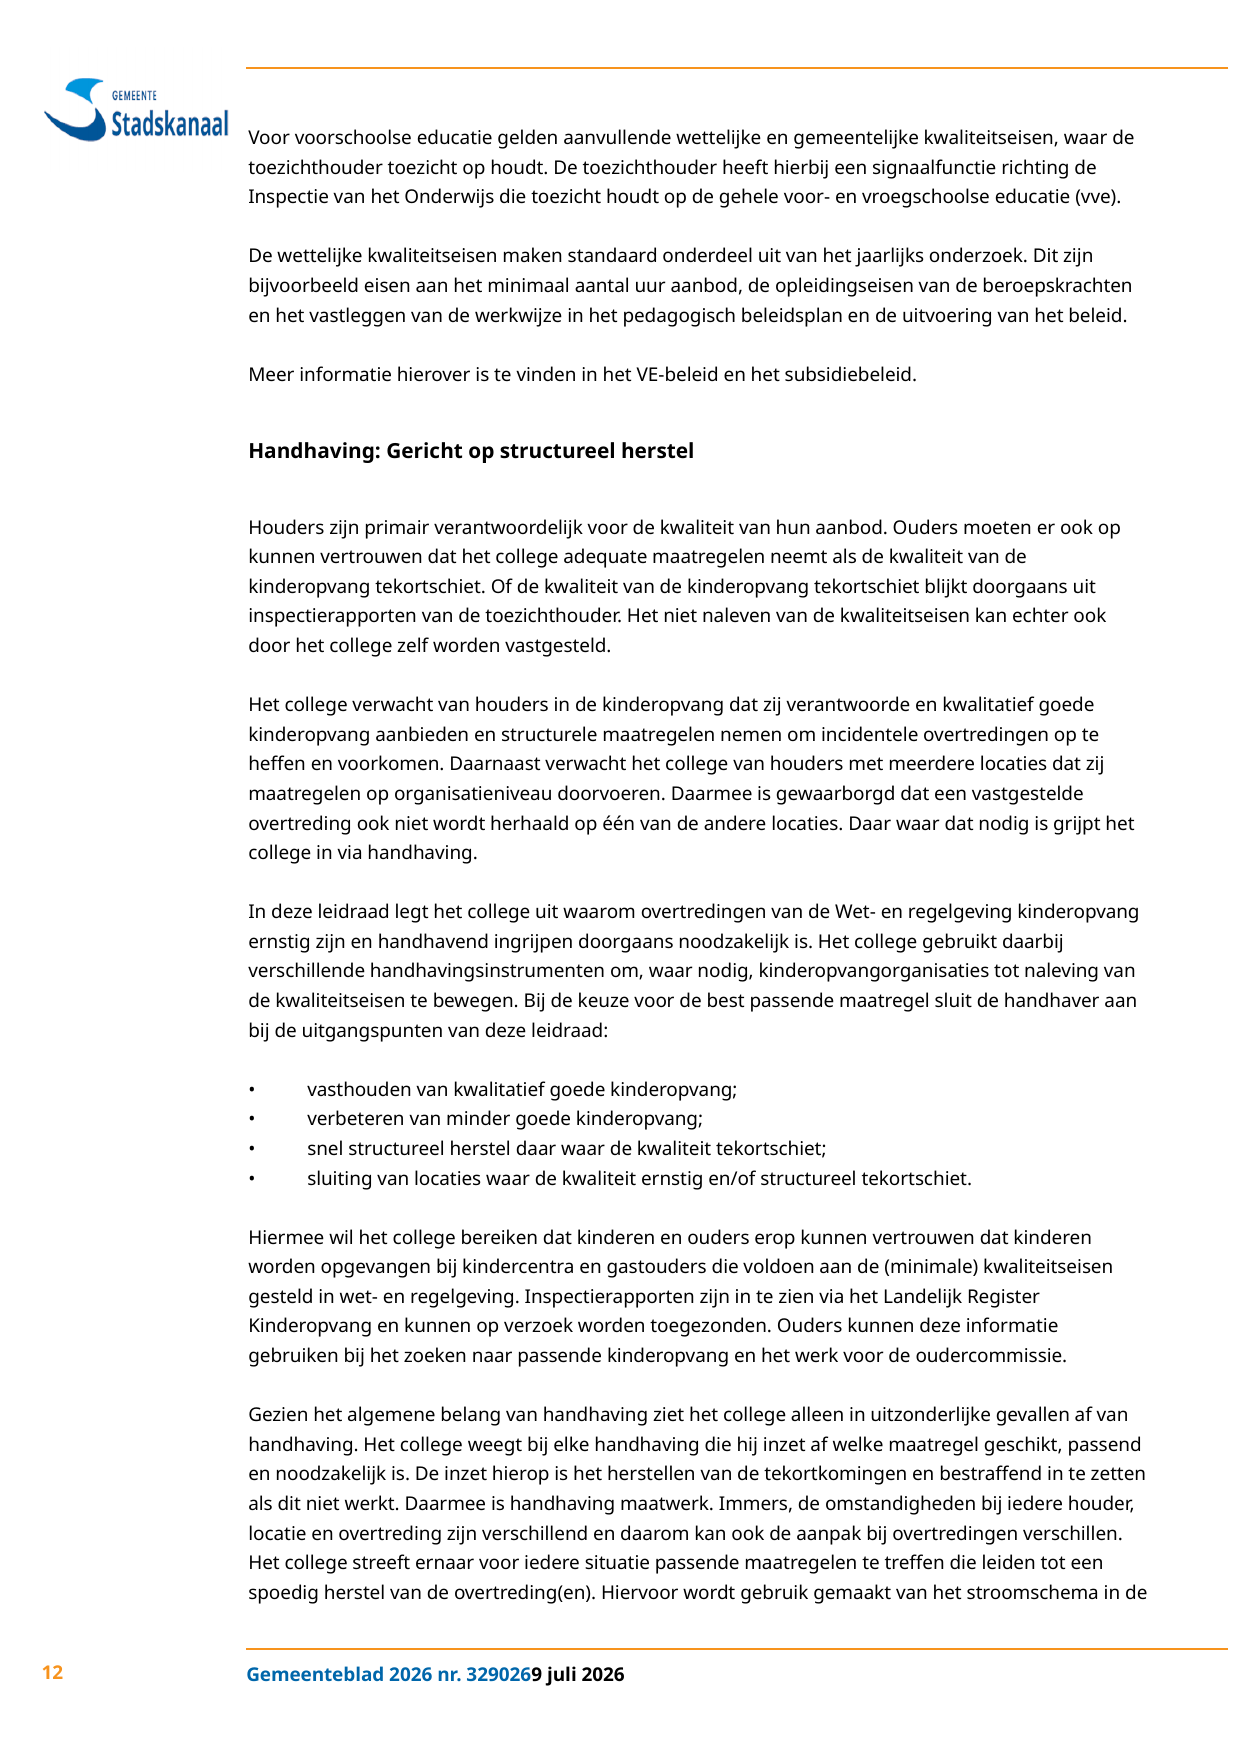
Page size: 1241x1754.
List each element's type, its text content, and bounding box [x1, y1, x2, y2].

text Hiermee wil het college bereiken dat kinderen en ouders erop kunnen vertrouwen dat kinderen worden opgevangen bij kindercentra en gastouders die voldoen aan de (minimale) kwaliteitseisen gesteld in wet- en regelgeving. Inspectierapporten zijn in te zien via het Landelijk Register Kinderopvang en kunnen op verzoek worden toegezonden. Ouders kunnen deze informatie gebruiken bij het zoeken naar passende kinderopvang en het werk voor de oudercommissie. [248, 1224, 1152, 1368]
text Handhaving: Gericht op structureel herstel [248, 436, 1152, 465]
list sluiting van locaties waar de kwaliteit ernstig en/of structureel tekortschiet. [248, 1165, 1152, 1191]
list verbeteren van minder goede kinderopvang; [248, 1106, 1152, 1131]
text Meer informatie hierover is te vinden in het VE-beleid en het subsidiebeleid. [248, 361, 1152, 387]
text Gezien het algemene belang van handhaving ziet het college alleen in uitzonderlijke gevallen af van handhaving. Het college weegt bij elke handhaving die hij inzet af welke maatregel geschikt, passend en noodzakelijk is. De inzet hierop is het herstellen van de tekortkomingen en bestraffend in te zetten als dit niet werkt. Daarmee is handhaving maatwerk. Immers, de omstandigheden bij iedere houder, locatie en overtreding zijn verschillend en daarom kan ook de aanpak bij overtredingen verschillen. Het college streeft ernaar voor iedere situatie passende maatregelen te treffen die leiden tot een spoedig herstel van de overtreding(en). Hiervoor wordt gebruik gemaakt van het stroomschema in de [248, 1401, 1152, 1605]
text Het college verwacht van houders in de kinderopvang dat zij verantwoorde en kwalitatief goede kinderopvang aanbieden en structurele maatregelen nemen om incidentele overtredingen op te heffen en voorkomen. Daarnaast verwacht het college van houders met meerdere locaties dat zij maatregelen op organisatieniveau doorvoeren. Daarmee is gewaarborgd dat een vastgestelde overtreding ook niet wordt herhaald op één van de andere locaties. Daar waar dat nodig is grijpt het college in via handhaving. [248, 691, 1152, 865]
text Houders zijn primair verantwoordelijk voor de kwaliteit van hun aanbod. Ouders moeten er ook op kunnen vertrouwen dat het college adequate maatregelen neemt als de kwaliteit van de kinderopvang tekortschiet. Of de kwaliteit van de kinderopvang tekortschiet blijkt doorgaans uit inspectierapporten van de toezichthouder. Het niet naleven van de kwaliteitseisen kan echter ook door het college zelf worden vastgesteld. [248, 514, 1152, 658]
text De wettelijke kwaliteitseisen maken standaard onderdeel uit van het jaarlijks onderzoek. Dit zijn bijvoorbeeld eisen aan het minimaal aantal uur aanbod, de opleidingseisen van de beroepskrachten en het vastleggen van de werkwijze in het pedagogisch beleidsplan en de uitvoering van het beleid. [248, 243, 1152, 328]
text Voor voorschoolse educatie gelden aanvullende wettelijke en gemeentelijke kwaliteitseisen, waar de toezichthouder toezicht op houdt. De toezichthouder heeft hierbij een signaalfunctie richting de Inspectie van het Onderwijs die toezicht houdt op de gehele voor- en vroegschoolse educatie (vve). [248, 124, 1152, 209]
picture [41, 47, 231, 172]
text In deze leidraad legt het college uit waarom overtredingen van de Wet- en regelgeving kinderopvang ernstig zijn en handhavend ingrijpen doorgaans noodzakelijk is. Het college gebruikt daarbij verschillende handhavingsinstrumenten om, waar nodig, kinderopvangorganisaties tot naleving van de kwaliteitseisen te bewegen. Bij de keuze voor de best passende maatregel sluit de handhaver aan bij de uitgangspunten van deze leidraad: [248, 898, 1152, 1043]
list snel structureel herstel daar waar de kwaliteit tekortschiet; [248, 1135, 1152, 1161]
list vasthouden van kwalitatief goede kinderopvang; [248, 1076, 1152, 1102]
